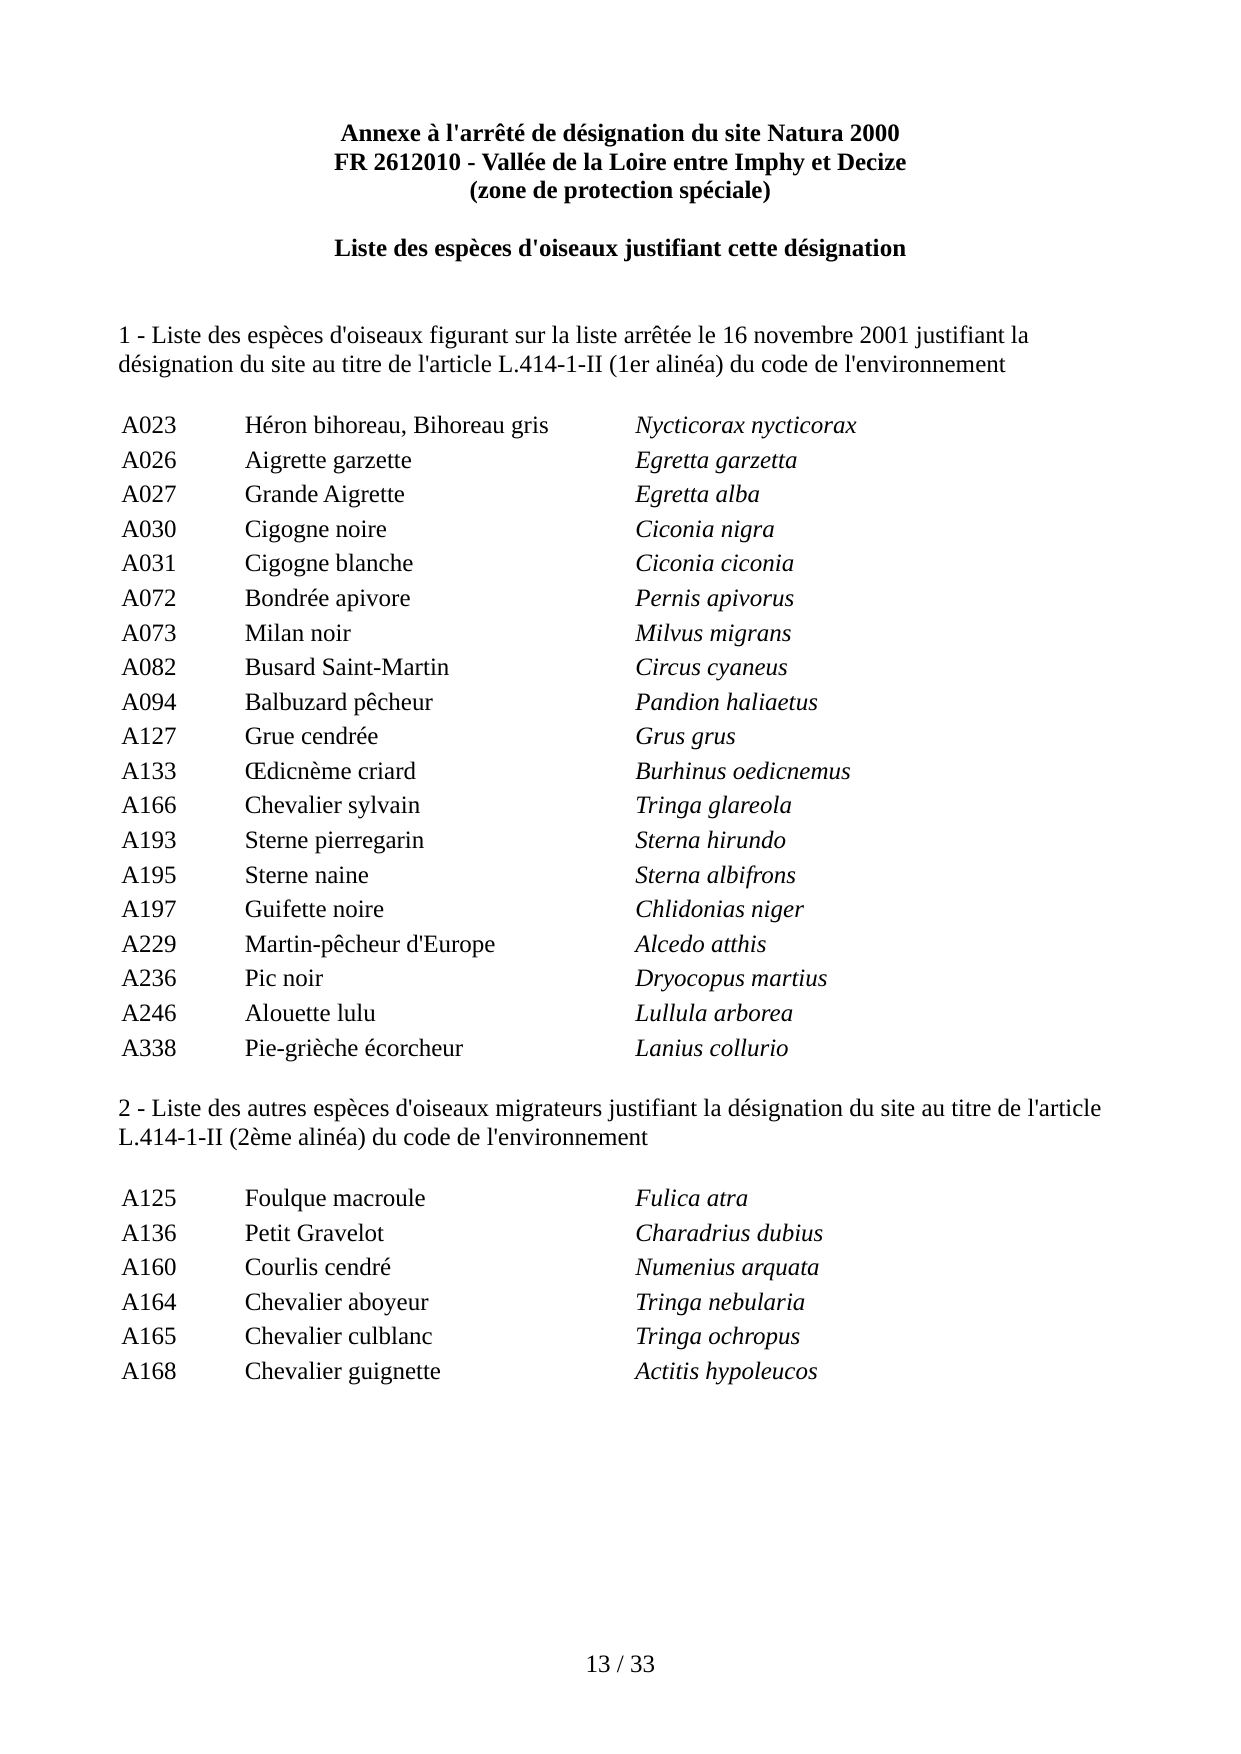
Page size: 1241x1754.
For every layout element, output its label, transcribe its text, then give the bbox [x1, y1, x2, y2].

table_cell A027 [118, 476, 242, 511]
table_cell Lullula arborea [632, 995, 1022, 1030]
table_cell Circus cyaneus [632, 649, 1022, 684]
table_cell Milvus migrans [632, 615, 1022, 649]
table_header A023 [118, 407, 242, 442]
table_cell A246 [118, 995, 242, 1030]
table_cell Bondrée apivore [242, 580, 632, 615]
table_cell Egretta alba [632, 476, 1022, 511]
table_cell Busard Saint-Martin [242, 649, 632, 684]
table_cell A094 [118, 684, 242, 718]
table_cell Sterna albifrons [632, 857, 1022, 891]
text (zone de protection spéciale) [118, 176, 1122, 204]
table_cell Charadrius dubius [632, 1215, 1022, 1249]
table_cell Aigrette garzette [242, 442, 632, 476]
table_cell A229 [118, 926, 242, 961]
table_cell A031 [118, 546, 242, 580]
table_cell Guifette noire [242, 891, 632, 926]
table_cell Cigogne noire [242, 511, 632, 546]
table_cell A073 [118, 615, 242, 649]
table_cell A136 [118, 1215, 242, 1249]
table_cell Pic noir [242, 961, 632, 995]
table_cell A165 [118, 1319, 242, 1353]
table_header A125 [118, 1180, 242, 1215]
table_cell Sterne naine [242, 857, 632, 891]
table_cell Tringa ochropus [632, 1319, 1022, 1353]
table_cell Martin-pêcheur d'Europe [242, 926, 632, 961]
table_cell Dryocopus martius [632, 961, 1022, 995]
table_cell Tringa nebularia [632, 1284, 1022, 1318]
text Annexe à l'arrêté de désignation du site Natura 2000 FR 2612010 - Vallée de la Loire entre Imphy et Decize [118, 118, 1122, 176]
table_cell A164 [118, 1284, 242, 1318]
table_cell Chevalier culblanc [242, 1319, 632, 1353]
table_cell Grue cendrée [242, 719, 632, 753]
table_cell Sterna hirundo [632, 822, 1022, 857]
table_cell Chevalier guignette [242, 1353, 632, 1388]
table_cell Grus grus [632, 719, 1022, 753]
text 1 - Liste des espèces d'oiseaux figurant sur la liste arrêtée le 16 novembre 2001 justifiant la désignation du site au titre de l'article L.414-1-II (1er alinéa) du code de l'environnement [118, 321, 1122, 378]
table_cell Lanius collurio [632, 1030, 1022, 1064]
table_cell A166 [118, 788, 242, 822]
table_cell A197 [118, 891, 242, 926]
table_cell A133 [118, 753, 242, 788]
table_cell Alcedo atthis [632, 926, 1022, 961]
table_cell Petit Gravelot [242, 1215, 632, 1249]
table_cell Tringa glareola [632, 788, 1022, 822]
table_cell A127 [118, 719, 242, 753]
table_header Nycticorax nycticorax [632, 407, 1022, 442]
text 2 - Liste des autres espèces d'oiseaux migrateurs justifiant la désignation du site au titre de l'article L.414-1-II (2ème alinéa) du code de l'environnement [118, 1093, 1122, 1151]
table_cell Milan noir [242, 615, 632, 649]
table_cell Œdicnème criard [242, 753, 632, 788]
table_cell Actitis hypoleucos [632, 1353, 1022, 1388]
table_cell A195 [118, 857, 242, 891]
table_cell A072 [118, 580, 242, 615]
table_cell A236 [118, 961, 242, 995]
table_cell Grande Aigrette [242, 476, 632, 511]
table_cell Alouette lulu [242, 995, 632, 1030]
table_cell Numenius arquata [632, 1249, 1022, 1284]
table_cell Chlidonias niger [632, 891, 1022, 926]
table_cell A026 [118, 442, 242, 476]
table_header Fulica atra [632, 1180, 1022, 1215]
table_cell Balbuzard pêcheur [242, 684, 632, 718]
text Liste des espèces d'oiseaux justifiant cette désignation [118, 233, 1122, 262]
table_header Foulque macroule [242, 1180, 632, 1215]
table_cell Ciconia ciconia [632, 546, 1022, 580]
table_cell A160 [118, 1249, 242, 1284]
table_cell Pernis apivorus [632, 580, 1022, 615]
table_cell Chevalier aboyeur [242, 1284, 632, 1318]
table_cell Ciconia nigra [632, 511, 1022, 546]
table_cell Chevalier sylvain [242, 788, 632, 822]
table_cell A082 [118, 649, 242, 684]
table_cell A168 [118, 1353, 242, 1388]
table_cell Courlis cendré [242, 1249, 632, 1284]
table_cell Pie-grièche écorcheur [242, 1030, 632, 1064]
table_cell Burhinus oedicnemus [632, 753, 1022, 788]
table_cell A030 [118, 511, 242, 546]
table_cell Egretta garzetta [632, 442, 1022, 476]
table_cell Cigogne blanche [242, 546, 632, 580]
table_cell A338 [118, 1030, 242, 1064]
table_cell Sterne pierregarin [242, 822, 632, 857]
table_header Héron bihoreau, Bihoreau gris [242, 407, 632, 442]
table_cell A193 [118, 822, 242, 857]
table_cell Pandion haliaetus [632, 684, 1022, 718]
